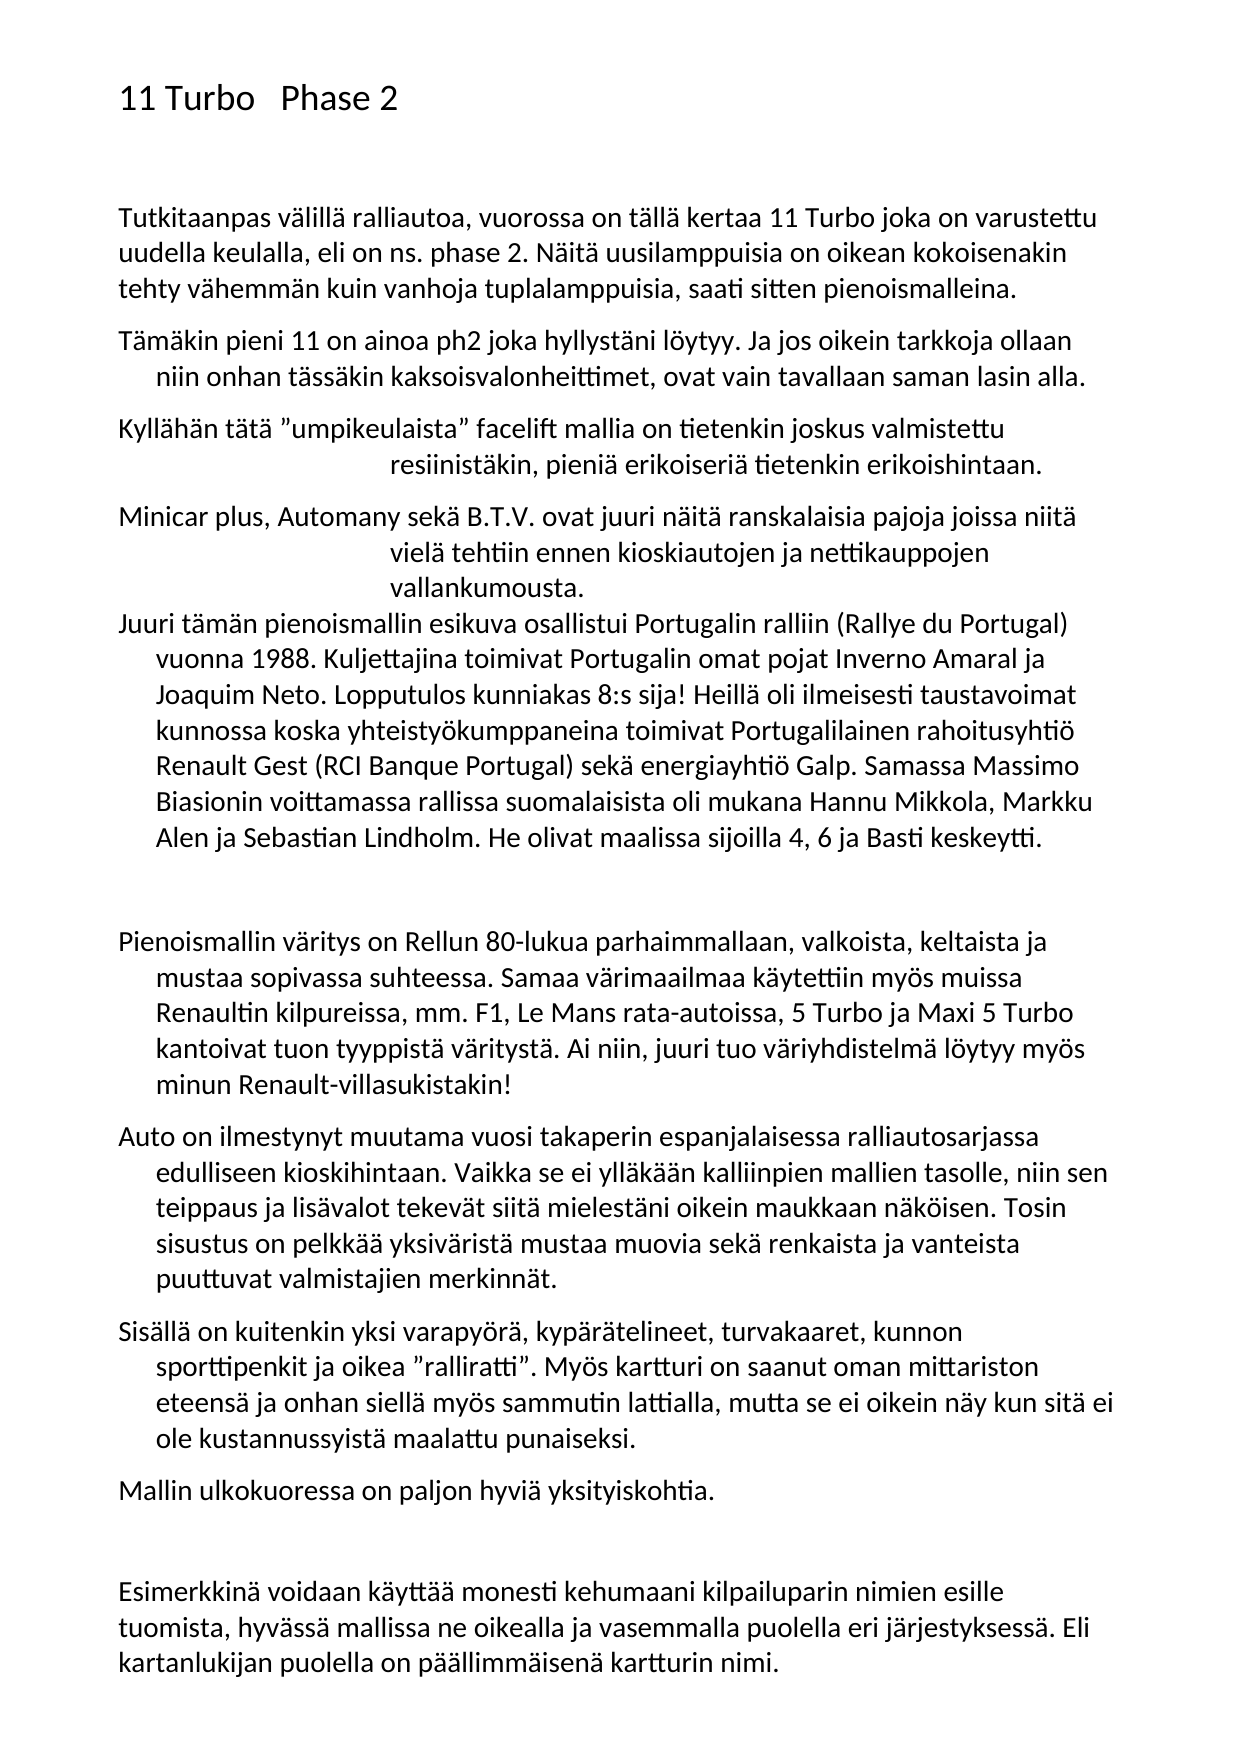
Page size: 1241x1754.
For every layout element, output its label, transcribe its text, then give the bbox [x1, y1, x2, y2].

text Juuri tämän pienoismallin esikuva osallistui Portugalin ralliin (Rallye du Portugal) vuonna 1988. Kuljettajina toimivat Portugalin omat pojat Inverno Amaral ja Joaquim Neto. Lopputulos kunniakas 8:s sija! Heillä oli ilmeisesti taustavoimat kunnossa koska yhteistyökumppaneina toimivat Portugalilainen rahoitusyhtiö Renault Gest (RCI Banque Portugal) sekä energiayhtiö Galp. Samassa Massimo Biasionin voittamassa rallissa suomalaisista oli mukana Hannu Mikkola, Markku Alen ja Sebastian Lindholm. He olivat maalissa sijoilla 4, 6 ja Basti keskeytti. [118, 605, 1122, 854]
text Pienoismallin väritys on Rellun 80-lukua parhaimmallaan, valkoista, keltaista ja mustaa sopivassa suhteessa. Samaa värimaailmaa käytettiin myös muissa Renaultin kilpureissa, mm. F1, Le Mans rata-autoissa, 5 Turbo ja Maxi 5 Turbo kantoivat tuon tyyppistä väritystä. Ai niin, juuri tuo väriyhdistelmä löytyy myös minun Renault-villasukistakin! [118, 923, 1122, 1101]
text Tutkitaanpas välillä ralliautoa, vuorossa on tällä kertaa 11 Turbo joka on varustettu uudella keulalla, eli on ns. phase 2. Näitä uusilamppuisia on oikean kokoisenakin tehty vähemmän kuin vanhoja tuplalamppuisia, saati sitten pienoismalleina. [118, 199, 1122, 306]
text 11 Turbo Phase 2 [118, 74, 1122, 119]
text Minicar plus, Automany sekä B.T.V. ovat juuri näitä ranskalaisia pajoja joissa niitä vielä tehtiin ennen kioskiautojen ja nettikauppojen vallankumousta. [118, 498, 1122, 605]
text Mallin ulkokuoressa on paljon hyviä yksityiskohtia. [118, 1472, 1122, 1508]
text Auto on ilmestynyt muutama vuosi takaperin espanjalaisessa ralliautosarjassa edulliseen kioskihintaan. Vaikka se ei ylläkään kalliinpien mallien tasolle, niin sen teippaus ja lisävalot tekevät siitä mielestäni oikein maukkaan näköisen. Tosin sisustus on pelkkää yksiväristä mustaa muovia sekä renkaista ja vanteista puuttuvat valmistajien merkinnät. [118, 1118, 1122, 1296]
text Tämäkin pieni 11 on ainoa ph2 joka hyllystäni löytyy. Ja jos oikein tarkkoja ollaan niin onhan tässäkin kaksoisvalonheittimet, ovat vain tavallaan saman lasin alla. [118, 322, 1122, 393]
text Sisällä on kuitenkin yksi varapyörä, kypärätelineet, turvakaaret, kunnon sporttipenkit ja oikea ”ralliratti”. Myös kartturi on saanut oman mittariston eteensä ja onhan siellä myös sammutin lattialla, mutta se ei oikein näy kun sitä ei ole kustannussyistä maalattu punaiseksi. [118, 1313, 1122, 1455]
text Kyllähän tätä ”umpikeulaista” facelift mallia on tietenkin joskus valmistettu resiinistäkin, pieniä erikoiseriä tietenkin erikoishintaan. [118, 410, 1122, 481]
